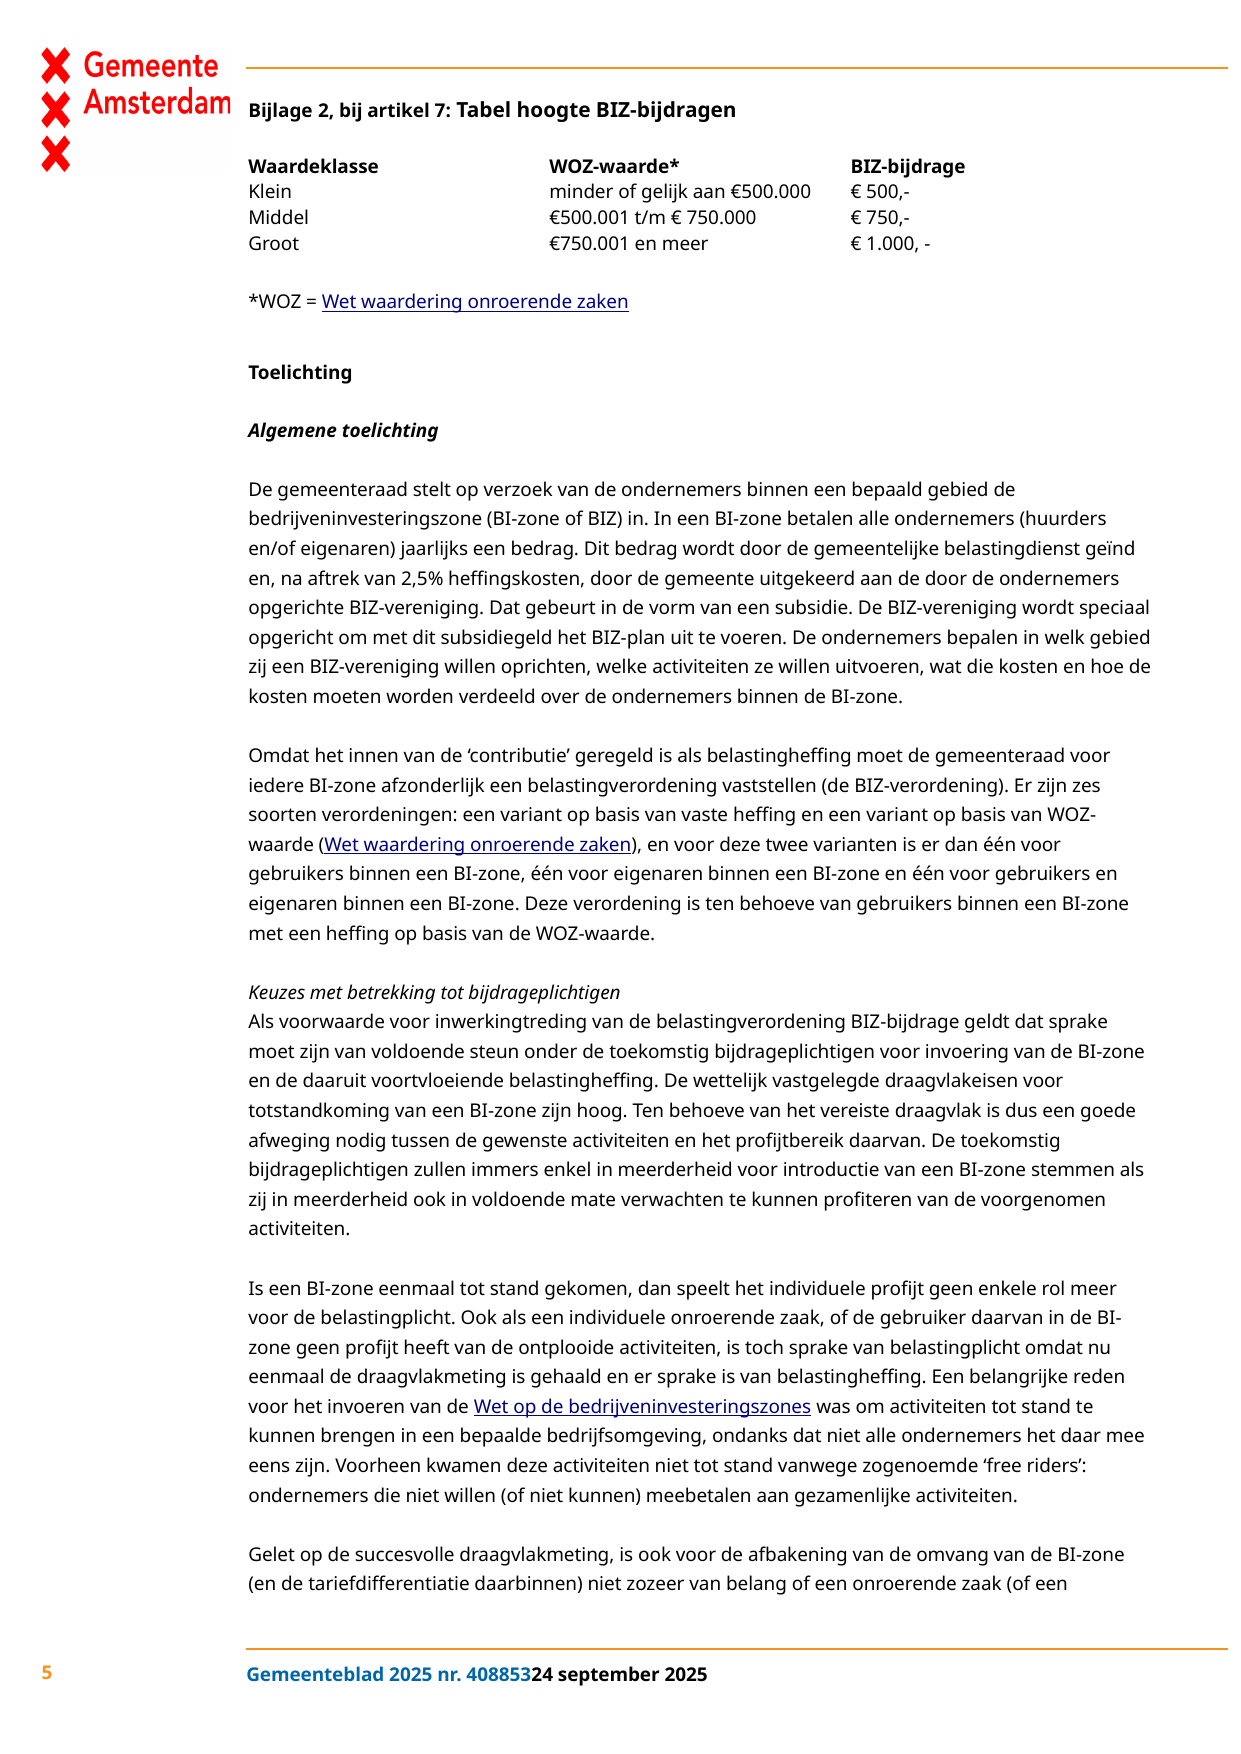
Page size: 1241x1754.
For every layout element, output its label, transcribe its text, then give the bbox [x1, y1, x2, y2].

table_cell minder of gelijk aan €500.000 [549, 179, 850, 204]
table_cell €500.001 t/m € 750.000 [549, 205, 850, 230]
text Gelet op de succesvolle draagvlakmeting, is ook voor de afbakening van de omvang van de BI-zone (en de tariefdifferentiatie daarbinnen) niet zozeer van belang of een onroerende zaak (of een [248, 1541, 1152, 1596]
table_cell € 750,- [850, 205, 1152, 230]
text Bijlage 2, bij artikel 7: Tabel hoogte BIZ-bijdragen [248, 95, 1152, 123]
table_header WOZ-waarde* [549, 153, 850, 179]
text Keuzes met betrekking tot bijdrageplichtigen [248, 979, 1152, 1004]
text *WOZ = Wet waardering onroerende zaken [248, 289, 1152, 314]
text Omdat het innen van de ‘contributie’ geregeld is als belastingheffing moet de gemeenteraad voor iedere BI-zone afzonderlijk een belastingverordening vaststellen (de BIZ-verordening). Er zijn zes soorten verordeningen: een variant op basis van vaste heffing en een variant op basis van WOZ-waarde (Wet waardering onroerende zaken), en voor deze twee varianten is er dan één voor gebruikers binnen een BI-zone, één voor eigenaren binnen een BI-zone en één voor gebruikers en eigenaren binnen een BI-zone. Deze verordening is ten behoeve van gebruikers binnen een BI-zone met een heffing op basis van de WOZ-waarde. [248, 742, 1152, 945]
table_cell Groot [248, 230, 549, 256]
table_cell €750.001 en meer [549, 230, 850, 256]
table_cell Klein [248, 179, 549, 204]
picture [41, 47, 231, 172]
text De gemeenteraad stelt op verzoek van de ondernemers binnen een bepaald gebied de bedrijveninvesteringszone (BI-zone of BIZ) in. In een BI-zone betalen alle ondernemers (huurders en/of eigenaren) jaarlijks een bedrag. Dit bedrag wordt door de gemeentelijke belastingdienst geïnd en, na aftrek van 2,5% heffingskosten, door de gemeente uitgekeerd aan de door de ondernemers opgerichte BIZ-vereniging. Dat gebeurt in de vorm van een subsidie. De BIZ-vereniging wordt speciaal opgericht om met dit subsidiegeld het BIZ-plan uit te voeren. De ondernemers bepalen in welk gebied zij een BIZ-vereniging willen oprichten, welke activiteiten ze willen uitvoeren, wat die kosten en hoe de kosten moeten worden verdeeld over de ondernemers binnen de BI-zone. [248, 476, 1152, 709]
text Als voorwaarde voor inwerkingtreding van de belastingverordening BIZ-bijdrage geldt dat sprake moet zijn van voldoende steun onder de toekomstig bijdrageplichtigen voor invoering van de BI-zone en de daaruit voortvloeiende belastingheffing. De wettelijk vastgelegde draagvlakeisen voor totstandkoming van een BI-zone zijn hoog. Ten behoeve van het vereiste draagvlak is dus een goede afweging nodig tussen de gewenste activiteiten en het profijtbereik daarvan. De toekomstig bijdrageplichtigen zullen immers enkel in meerderheid voor introductie van een BI-zone stemmen als zij in meerderheid ook in voldoende mate verwachten te kunnen profiteren van de voorgenomen activiteiten. [248, 1008, 1152, 1241]
table_header Waardeklasse [248, 153, 549, 179]
text Toelichting [248, 348, 1152, 388]
table_header BIZ-bijdrage [850, 153, 1152, 179]
text Algemene toelichting [248, 417, 1152, 442]
table_cell Middel [248, 205, 549, 230]
table_cell € 1.000, - [850, 230, 1152, 256]
table_cell € 500,- [850, 179, 1152, 204]
text Is een BI-zone eenmaal tot stand gekomen, dan speelt het individuele profijt geen enkele rol meer voor de belastingplicht. Ook als een individuele onroerende zaak, of de gebruiker daarvan in de BI-zone geen profijt heeft van de ontplooide activiteiten, is toch sprake van belastingplicht omdat nu eenmaal de draagvlakmeting is gehaald en er sprake is van belastingheffing. Een belangrijke reden voor het invoeren van de Wet op de bedrijveninvesteringszones was om activiteiten tot stand te kunnen brengen in een bepaalde bedrijfsomgeving, ondanks dat niet alle ondernemers het daar mee eens zijn. Voorheen kwamen deze activiteiten niet tot stand vanwege zogenoemde ‘free riders’: ondernemers die niet willen (of niet kunnen) meebetalen aan gezamenlijke activiteiten. [248, 1275, 1152, 1507]
